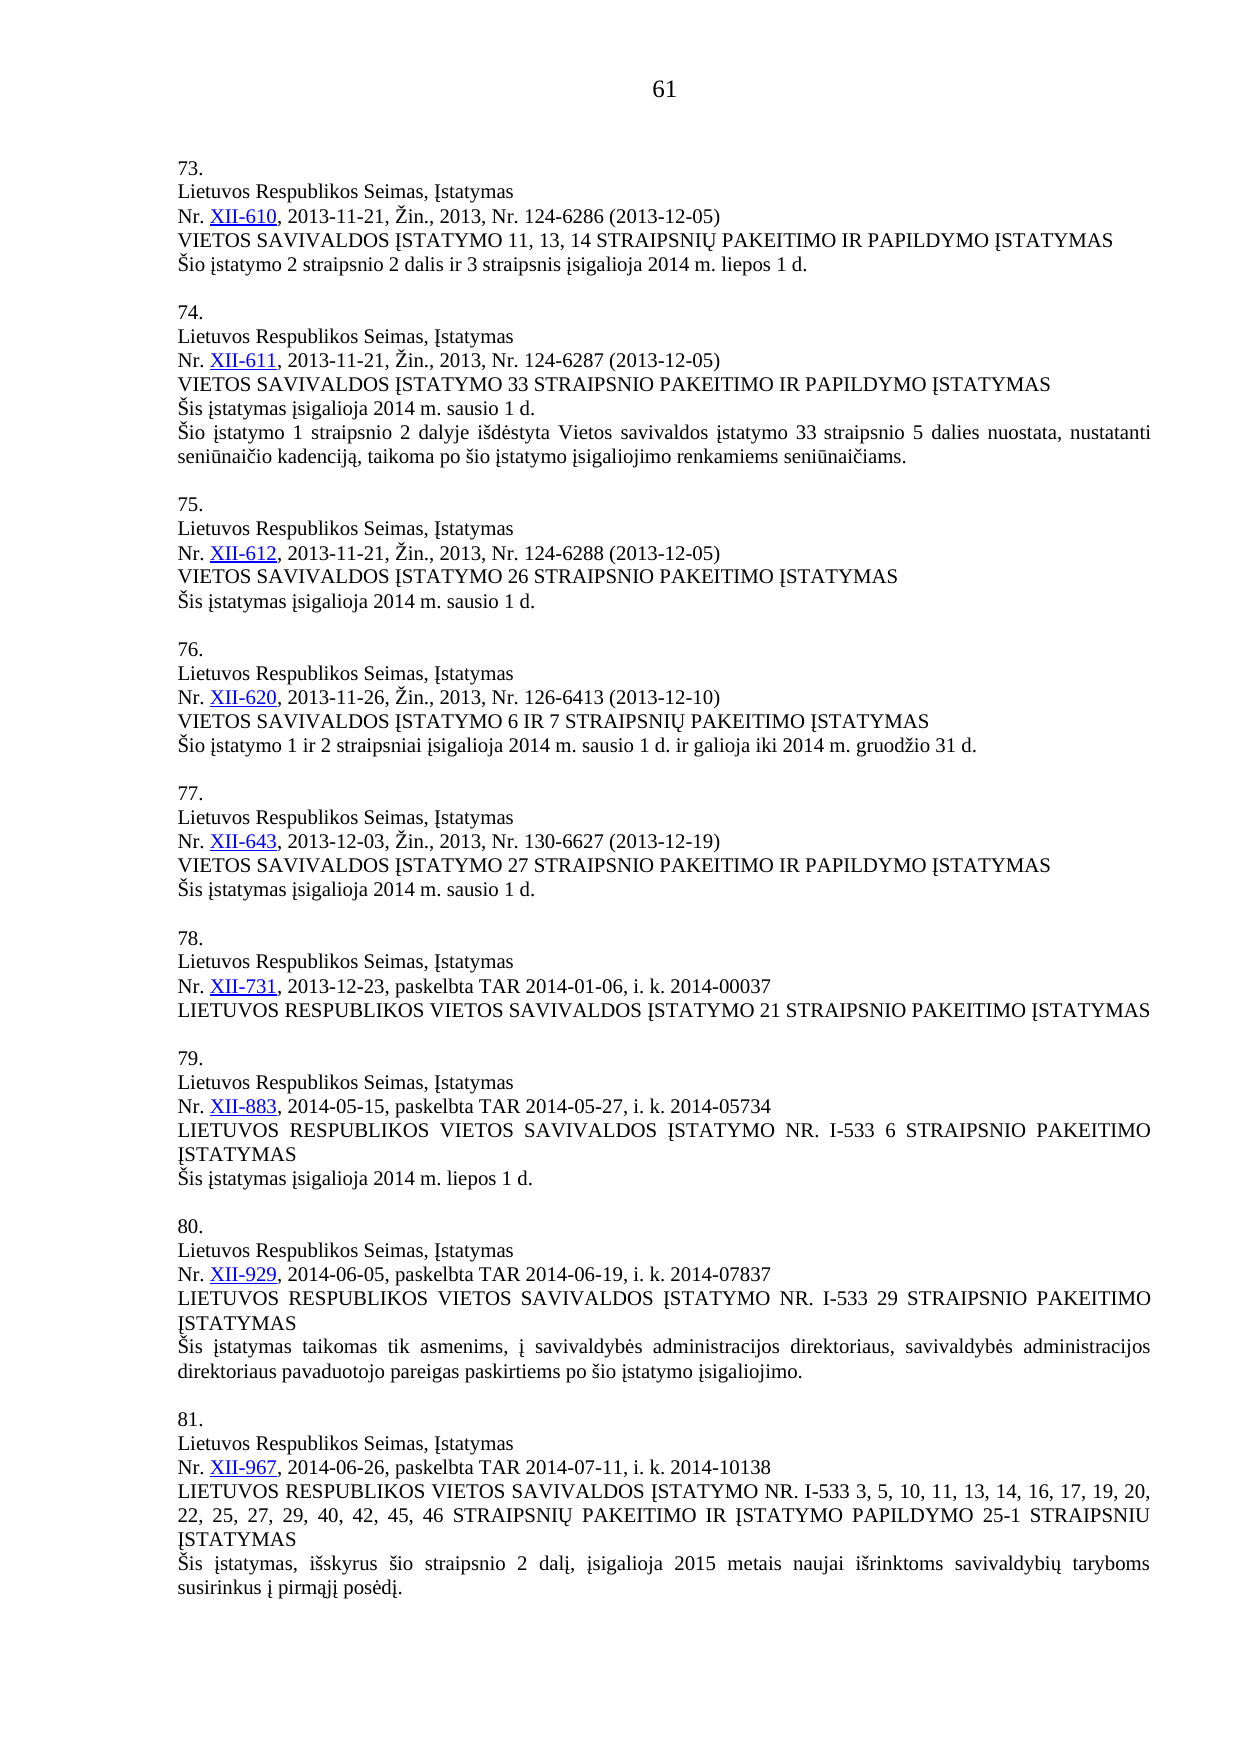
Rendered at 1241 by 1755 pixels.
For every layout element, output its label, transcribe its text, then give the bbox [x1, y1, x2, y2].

text VIETOS SAVIVALDOS ĮSTATYMO 27 STRAIPSNIO PAKEITIMO IR PAPILDYMO ĮSTATYMAS [177, 853, 1152, 877]
text LIETUVOS RESPUBLIKOS VIETOS SAVIVALDOS ĮSTATYMO NR. I-533 6 STRAIPSNIO PAKEITIMO ĮSTATYMAS [177, 1118, 1152, 1166]
text Lietuvos Respublikos Seimas, Įstatymas [177, 661, 1152, 685]
text LIETUVOS RESPUBLIKOS VIETOS SAVIVALDOS ĮSTATYMO NR. I-533 29 STRAIPSNIO PAKEITIMO ĮSTATYMAS [177, 1286, 1152, 1334]
text 81. [177, 1407, 1152, 1431]
text Šio įstatymo 1 ir 2 straipsniai įsigalioja 2014 m. sausio 1 d. ir galioja iki 2014 m. gruodžio 31 d. [177, 733, 1152, 757]
text Nr. XII-620, 2013-11-26, Žin., 2013, Nr. 126-6413 (2013-12-10) [177, 685, 1152, 709]
text VIETOS SAVIVALDOS ĮSTATYMO 26 STRAIPSNIO PAKEITIMO ĮSTATYMAS [177, 564, 1152, 588]
text Nr. XII-929, 2014-06-05, paskelbta TAR 2014-06-19, i. k. 2014-07837 [177, 1262, 1152, 1286]
text Šis įstatymas, išskyrus šio straipsnio 2 dalį, įsigalioja 2015 metais naujai išrinktoms savivaldybių taryboms susirinkus į pirmąjį posėdį. [177, 1551, 1152, 1599]
text Lietuvos Respublikos Seimas, Įstatymas [177, 1070, 1152, 1094]
text 78. [177, 925, 1152, 949]
text Šio įstatymo 2 straipsnio 2 dalis ir 3 straipsnis įsigalioja 2014 m. liepos 1 d. [177, 252, 1152, 276]
text LIETUVOS RESPUBLIKOS VIETOS SAVIVALDOS ĮSTATYMO NR. I-533 3, 5, 10, 11, 13, 14, 16, 17, 19, 20, 22, 25, 27, 29, 40, 42, 45, 46 STRAIPSNIŲ PAKEITIMO IR ĮSTATYMO PAPILDYMO 25-1 STRAIPSNIU ĮSTATYMAS [177, 1479, 1152, 1551]
text Šis įstatymas taikomas tik asmenims, į savivaldybės administracijos direktoriaus, savivaldybės administracijos direktoriaus pavaduotojo pareigas paskirtiems po šio įstatymo įsigaliojimo. [177, 1334, 1152, 1383]
text VIETOS SAVIVALDOS ĮSTATYMO 11, 13, 14 STRAIPSNIŲ PAKEITIMO IR PAPILDYMO ĮSTATYMAS [177, 228, 1152, 252]
text Lietuvos Respublikos Seimas, Įstatymas [177, 949, 1152, 973]
text 74. [177, 300, 1152, 324]
text VIETOS SAVIVALDOS ĮSTATYMO 6 IR 7 STRAIPSNIŲ PAKEITIMO ĮSTATYMAS [177, 709, 1152, 733]
text Lietuvos Respublikos Seimas, Įstatymas [177, 179, 1152, 203]
text Nr. XII-610, 2013-11-21, Žin., 2013, Nr. 124-6286 (2013-12-05) [177, 203, 1152, 228]
text 75. [177, 492, 1152, 516]
text Lietuvos Respublikos Seimas, Įstatymas [177, 516, 1152, 540]
text Šis įstatymas įsigalioja 2014 m. liepos 1 d. [177, 1166, 1152, 1190]
text 77. [177, 781, 1152, 805]
text 73. [177, 155, 1152, 179]
text Nr. XII-967, 2014-06-26, paskelbta TAR 2014-07-11, i. k. 2014-10138 [177, 1455, 1152, 1479]
text LIETUVOS RESPUBLIKOS VIETOS SAVIVALDOS ĮSTATYMO 21 STRAIPSNIO PAKEITIMO ĮSTATYMAS [177, 998, 1152, 1022]
text Šis įstatymas įsigalioja 2014 m. sausio 1 d. [177, 588, 1152, 613]
text Lietuvos Respublikos Seimas, Įstatymas [177, 1238, 1152, 1262]
text Nr. XII-883, 2014-05-15, paskelbta TAR 2014-05-27, i. k. 2014-05734 [177, 1094, 1152, 1118]
text Nr. XII-611, 2013-11-21, Žin., 2013, Nr. 124-6287 (2013-12-05) [177, 348, 1152, 372]
text Šis įstatymas įsigalioja 2014 m. sausio 1 d. [177, 396, 1152, 420]
text Nr. XII-731, 2013-12-23, paskelbta TAR 2014-01-06, i. k. 2014-00037 [177, 973, 1152, 998]
text 80. [177, 1214, 1152, 1238]
text Nr. XII-612, 2013-11-21, Žin., 2013, Nr. 124-6288 (2013-12-05) [177, 540, 1152, 564]
text Lietuvos Respublikos Seimas, Įstatymas [177, 1431, 1152, 1455]
text 76. [177, 637, 1152, 661]
text VIETOS SAVIVALDOS ĮSTATYMO 33 STRAIPSNIO PAKEITIMO IR PAPILDYMO ĮSTATYMAS [177, 372, 1152, 396]
text Šio įstatymo 1 straipsnio 2 dalyje išdėstyta Vietos savivaldos įstatymo 33 straipsnio 5 dalies nuostata, nustatanti seniūnaičio kadenciją, taikoma po šio įstatymo įsigaliojimo renkamiems seniūnaičiams. [177, 420, 1152, 468]
text Nr. XII-643, 2013-12-03, Žin., 2013, Nr. 130-6627 (2013-12-19) [177, 829, 1152, 853]
text 79. [177, 1046, 1152, 1070]
text Lietuvos Respublikos Seimas, Įstatymas [177, 805, 1152, 829]
text Šis įstatymas įsigalioja 2014 m. sausio 1 d. [177, 877, 1152, 901]
text Lietuvos Respublikos Seimas, Įstatymas [177, 324, 1152, 348]
